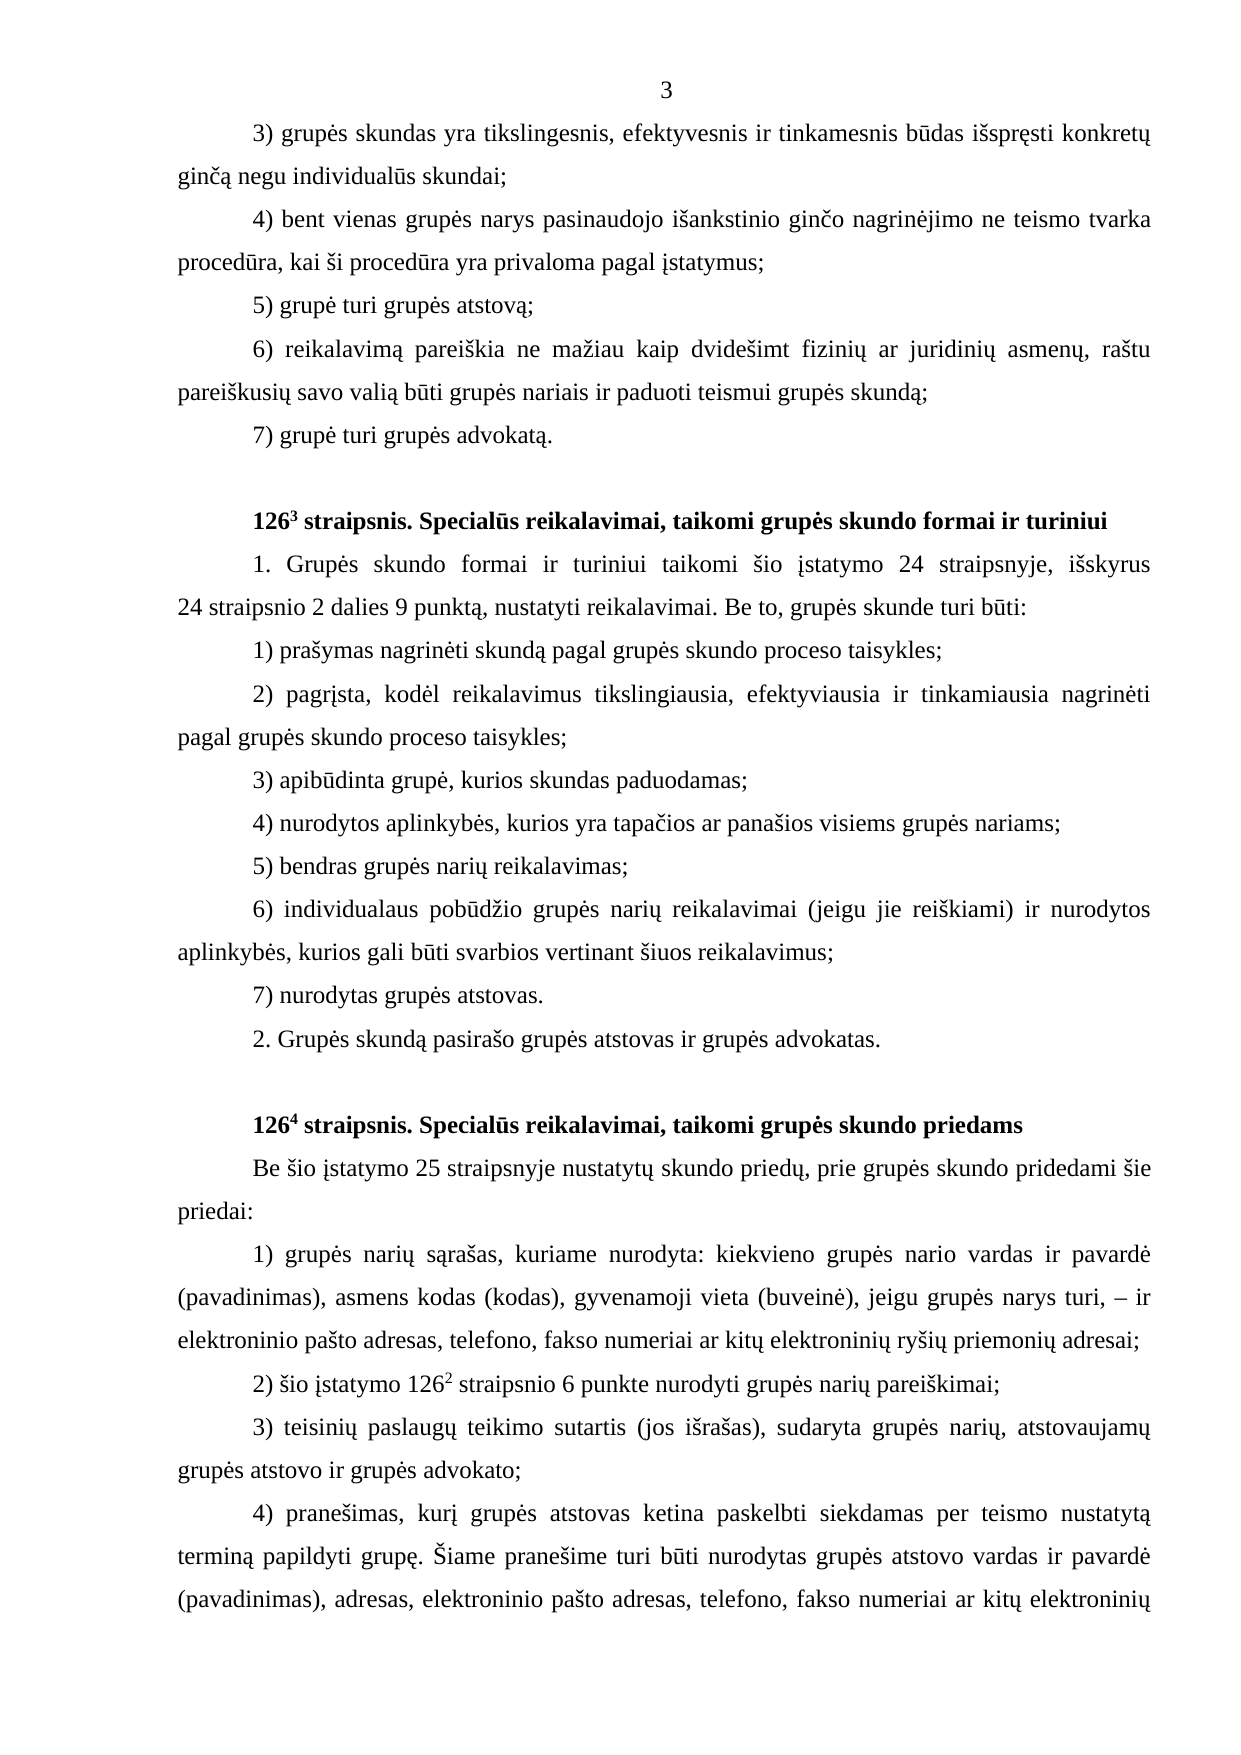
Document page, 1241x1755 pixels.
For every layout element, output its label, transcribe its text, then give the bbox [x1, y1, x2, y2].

text 5) bendras grupės narių reikalavimas; [177, 851, 1152, 880]
text Be šio įstatymo 25 straipsnyje nustatytų skundo priedų, prie grupės skundo pridedami šie priedai: [177, 1153, 1152, 1225]
text 2) pagrįsta, kodėl reikalavimus tikslingiausia, efektyviausia ir tinkamiausia nagrinėti pagal grupės skundo proceso taisykles; [177, 679, 1152, 751]
text 3) grupės skundas yra tikslingesnis, efektyvesnis ir tinkamesnis būdas išspręsti konkretų ginčą negu individualūs skundai; [177, 118, 1152, 190]
text 1264 straipsnis. Specialūs reikalavimai, taikomi grupės skundo priedams [177, 1110, 1152, 1139]
text 6) reikalavimą pareiškia ne mažiau kaip dvidešimt fizinių ar juridinių asmenų, raštu pareiškusių savo valią būti grupės nariais ir paduoti teismui grupės skundą; [177, 334, 1152, 406]
text 7) nurodytas grupės atstovas. [177, 981, 1152, 1009]
text 3) teisinių paslaugų teikimo sutartis (jos išrašas), sudaryta grupės narių, atstovaujamų grupės atstovo ir grupės advokato; [177, 1412, 1152, 1484]
text 2) šio įstatymo 1262 straipsnio 6 punkte nurodyti grupės narių pareiškimai; [177, 1369, 1152, 1397]
text 1) prašymas nagrinėti skundą pagal grupės skundo proceso taisykles; [177, 636, 1152, 664]
text 1) grupės narių sąrašas, kuriame nurodyta: kiekvieno grupės nario vardas ir pavardė (pavadinimas), asmens kodas (kodas), gyvenamoji vieta (buveinė), jeigu grupės narys turi, – ir elektroninio pašto adresas, telefono, fakso numeriai ar kitų elektroninių ryšių priemonių adresai; [177, 1239, 1152, 1354]
text 6) individualaus pobūdžio grupės narių reikalavimai (jeigu jie reiškiami) ir nurodytos aplinkybės, kurios gali būti svarbios vertinant šiuos reikalavimus; [177, 894, 1152, 966]
text 5) grupė turi grupės atstovą; [177, 291, 1152, 319]
text 3) apibūdinta grupė, kurios skundas paduodamas; [177, 765, 1152, 794]
text 1263 straipsnis. Specialūs reikalavimai, taikomi grupės skundo formai ir turiniui [177, 506, 1152, 535]
text 1. Grupės skundo formai ir turiniui taikomi šio įstatymo 24 straipsnyje, išskyrus 24 straipsnio 2 dalies 9 punktą, nustatyti reikalavimai. Be to, grupės skunde turi būti: [177, 549, 1152, 621]
text 4) pranešimas, kurį grupės atstovas ketina paskelbti siekdamas per teismo nustatytą terminą papildyti grupę. Šiame pranešime turi būti nurodytas grupės atstovo vardas ir pavardė (pavadinimas), adresas, elektroninio pašto adresas, telefono, fakso numeriai ar kitų elektroninių [177, 1498, 1152, 1613]
text 2. Grupės skundą pasirašo grupės atstovas ir grupės advokatas. [177, 1024, 1152, 1052]
text 4) bent vienas grupės narys pasinaudojo išankstinio ginčo nagrinėjimo ne teismo tvarka procedūra, kai ši procedūra yra privaloma pagal įstatymus; [177, 204, 1152, 276]
text 4) nurodytos aplinkybės, kurios yra tapačios ar panašios visiems grupės nariams; [177, 808, 1152, 837]
text 7) grupė turi grupės advokatą. [177, 420, 1152, 449]
